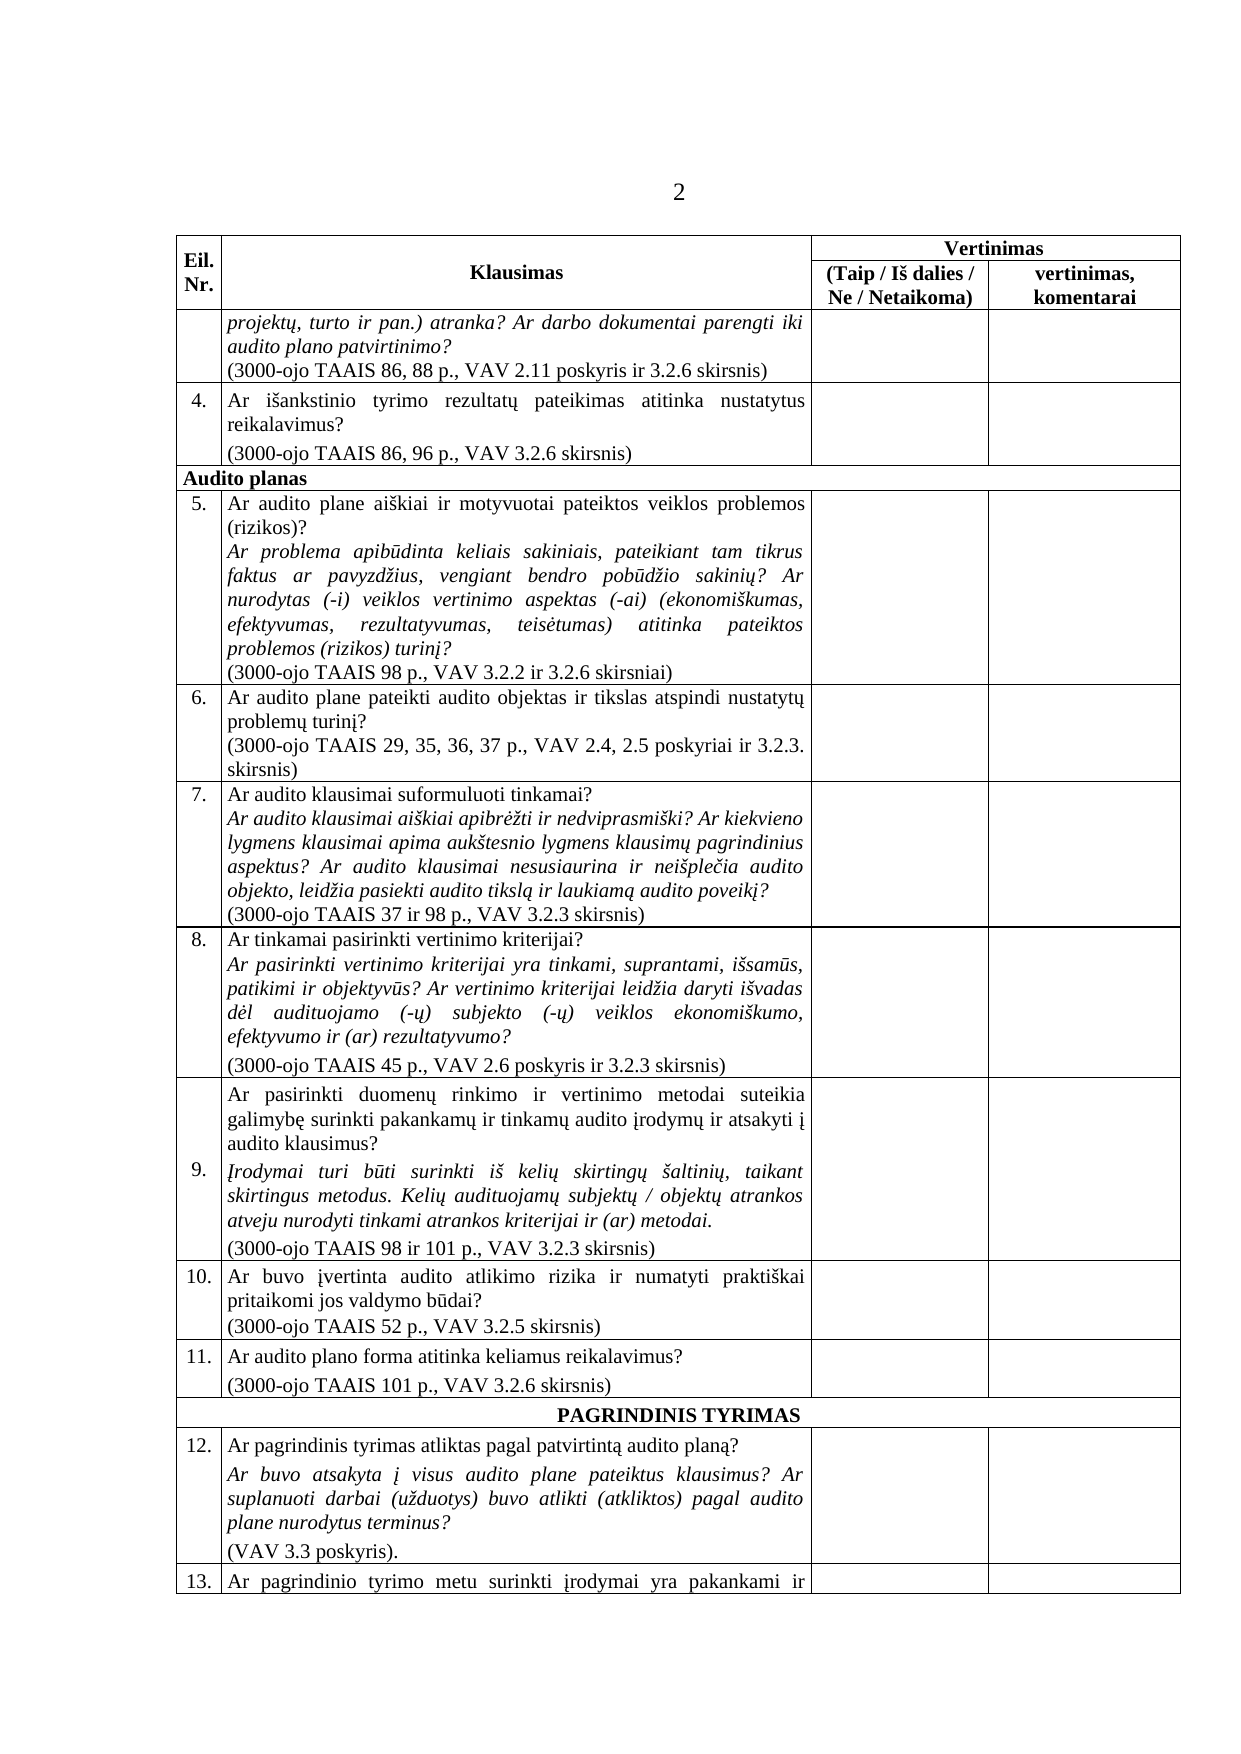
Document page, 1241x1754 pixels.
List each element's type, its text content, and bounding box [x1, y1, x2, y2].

table_cell [989, 1340, 1180, 1397]
table_cell 7. [177, 782, 221, 926]
table_cell [989, 310, 1180, 382]
table_cell 4. [177, 383, 221, 465]
table_header Vertinimas [812, 236, 1180, 260]
table_cell 11. [177, 1340, 221, 1397]
table_cell 13. [177, 1564, 221, 1593]
table_cell [989, 928, 1180, 1077]
table_cell [812, 685, 988, 781]
table_cell [812, 1078, 988, 1260]
table_cell projektų, turto ir pan.) atranka? Ar darbo dokumentai parengti iki audito plano patvirtinimo? (3000-ojo TAAIS 86, 88 p., VAV 2.11 poskyris ir 3.2.6 skirsnis) [222, 310, 811, 382]
table_cell [989, 1078, 1180, 1260]
table_header Eil. Nr. [177, 236, 221, 309]
table_cell [812, 1261, 988, 1338]
table_header Klausimas [222, 236, 811, 309]
table_cell [989, 685, 1180, 781]
table_cell Audito planas [177, 466, 1180, 490]
table_cell (Taip / Iš dalies / Ne / Netaikoma) [812, 261, 988, 309]
table_cell Ar audito plane aiškiai ir motyvuotai pateiktos veiklos problemos (rizikos)? Ar problema apibūdinta keliais sakiniais, pateikiant tam tikrus faktus ar pavyzdžius, vengiant bendro pobūdžio sakinių? Ar nurodytas (-i) veiklos vertinimo aspektas (-ai) (ekonomiškumas, efektyvumas, rezultatyvumas, teisėtumas) atitinka pateiktos problemos (rizikos) turinį? (3000-ojo TAAIS 98 p., VAV 3.2.2 ir 3.2.6 skirsniai) [222, 491, 811, 684]
table_cell [812, 1428, 988, 1563]
table_cell 10. [177, 1261, 221, 1338]
table_cell Ar pasirinkti duomenų rinkimo ir vertinimo metodai suteikia galimybę surinkti pakankamų ir tinkamų audito įrodymų ir atsakyti į audito klausimus? Įrodymai turi būti surinkti iš kelių skirtingų šaltinių, taikant skirtingus metodus. Kelių audituojamų subjektų / objektų atrankos atveju nurodyti tinkami atrankos kriterijai ir (ar) metodai. (3000-ojo TAAIS 98 ir 101 p., VAV 3.2.3 skirsnis) [222, 1078, 811, 1260]
table_cell Ar buvo įvertinta audito atlikimo rizika ir numatyti praktiškai pritaikomi jos valdymo būdai? (3000-ojo TAAIS 52 p., VAV 3.2.5 skirsnis) [222, 1261, 811, 1338]
table_cell [812, 782, 988, 926]
table_cell [812, 491, 988, 684]
table_cell [989, 383, 1180, 465]
table_cell [812, 310, 988, 382]
table_cell 9. [177, 1078, 221, 1260]
table_cell [989, 1564, 1180, 1593]
table_cell [812, 1340, 988, 1397]
table_cell [812, 383, 988, 465]
table_cell PAGRINDINIS TYRIMAS [177, 1398, 1180, 1427]
table_cell Ar išankstinio tyrimo rezultatų pateikimas atitinka nustatytus reikalavimus? (3000-ojo TAAIS 86, 96 p., VAV 3.2.6 skirsnis) [222, 383, 811, 465]
table_cell [177, 310, 221, 382]
table_cell Ar tinkamai pasirinkti vertinimo kriterijai? Ar pasirinkti vertinimo kriterijai yra tinkami, suprantami, išsamūs, patikimi ir objektyvūs? Ar vertinimo kriterijai leidžia daryti išvadas dėl audituojamo (-ų) subjekto (-ų) veiklos ekonomiškumo, efektyvumo ir (ar) rezultatyvumo? (3000-ojo TAAIS 45 p., VAV 2.6 poskyris ir 3.2.3 skirsnis) [222, 928, 811, 1077]
table_cell 8. [177, 928, 221, 1077]
table_cell 12. [177, 1428, 221, 1563]
table_cell [812, 1564, 988, 1593]
table_cell [989, 491, 1180, 684]
table_cell 6. [177, 685, 221, 781]
table_cell Ar audito plane pateikti audito objektas ir tikslas atspindi nustatytų problemų turinį? (3000-ojo TAAIS 29, 35, 36, 37 p., VAV 2.4, 2.5 poskyriai ir 3.2.3. skirsnis) [222, 685, 811, 781]
table_cell vertinimas, komentarai [989, 261, 1180, 309]
table_cell [812, 928, 988, 1077]
table_cell Ar audito plano forma atitinka keliamus reikalavimus? (3000-ojo TAAIS 101 p., VAV 3.2.6 skirsnis) [222, 1340, 811, 1397]
table_cell Ar pagrindinio tyrimo metu surinkti įrodymai yra pakankami ir [222, 1564, 811, 1593]
table_cell [989, 1428, 1180, 1563]
table_cell Ar audito klausimai suformuluoti tinkamai? Ar audito klausimai aiškiai apibrėžti ir nedviprasmiški? Ar kiekvieno lygmens klausimai apima aukštesnio lygmens klausimų pagrindinius aspektus? Ar audito klausimai nesusiaurina ir neišplečia audito objekto, leidžia pasiekti audito tikslą ir laukiamą audito poveikį? (3000-ojo TAAIS 37 ir 98 p., VAV 3.2.3 skirsnis) [222, 782, 811, 926]
table_cell 5. [177, 491, 221, 684]
table_cell Ar pagrindinis tyrimas atliktas pagal patvirtintą audito planą? Ar buvo atsakyta į visus audito plane pateiktus klausimus? Ar suplanuoti darbai (užduotys) buvo atlikti (atkliktos) pagal audito plane nurodytus terminus? (VAV 3.3 poskyris). [222, 1428, 811, 1563]
table_cell [989, 1261, 1180, 1338]
table_cell [989, 782, 1180, 926]
